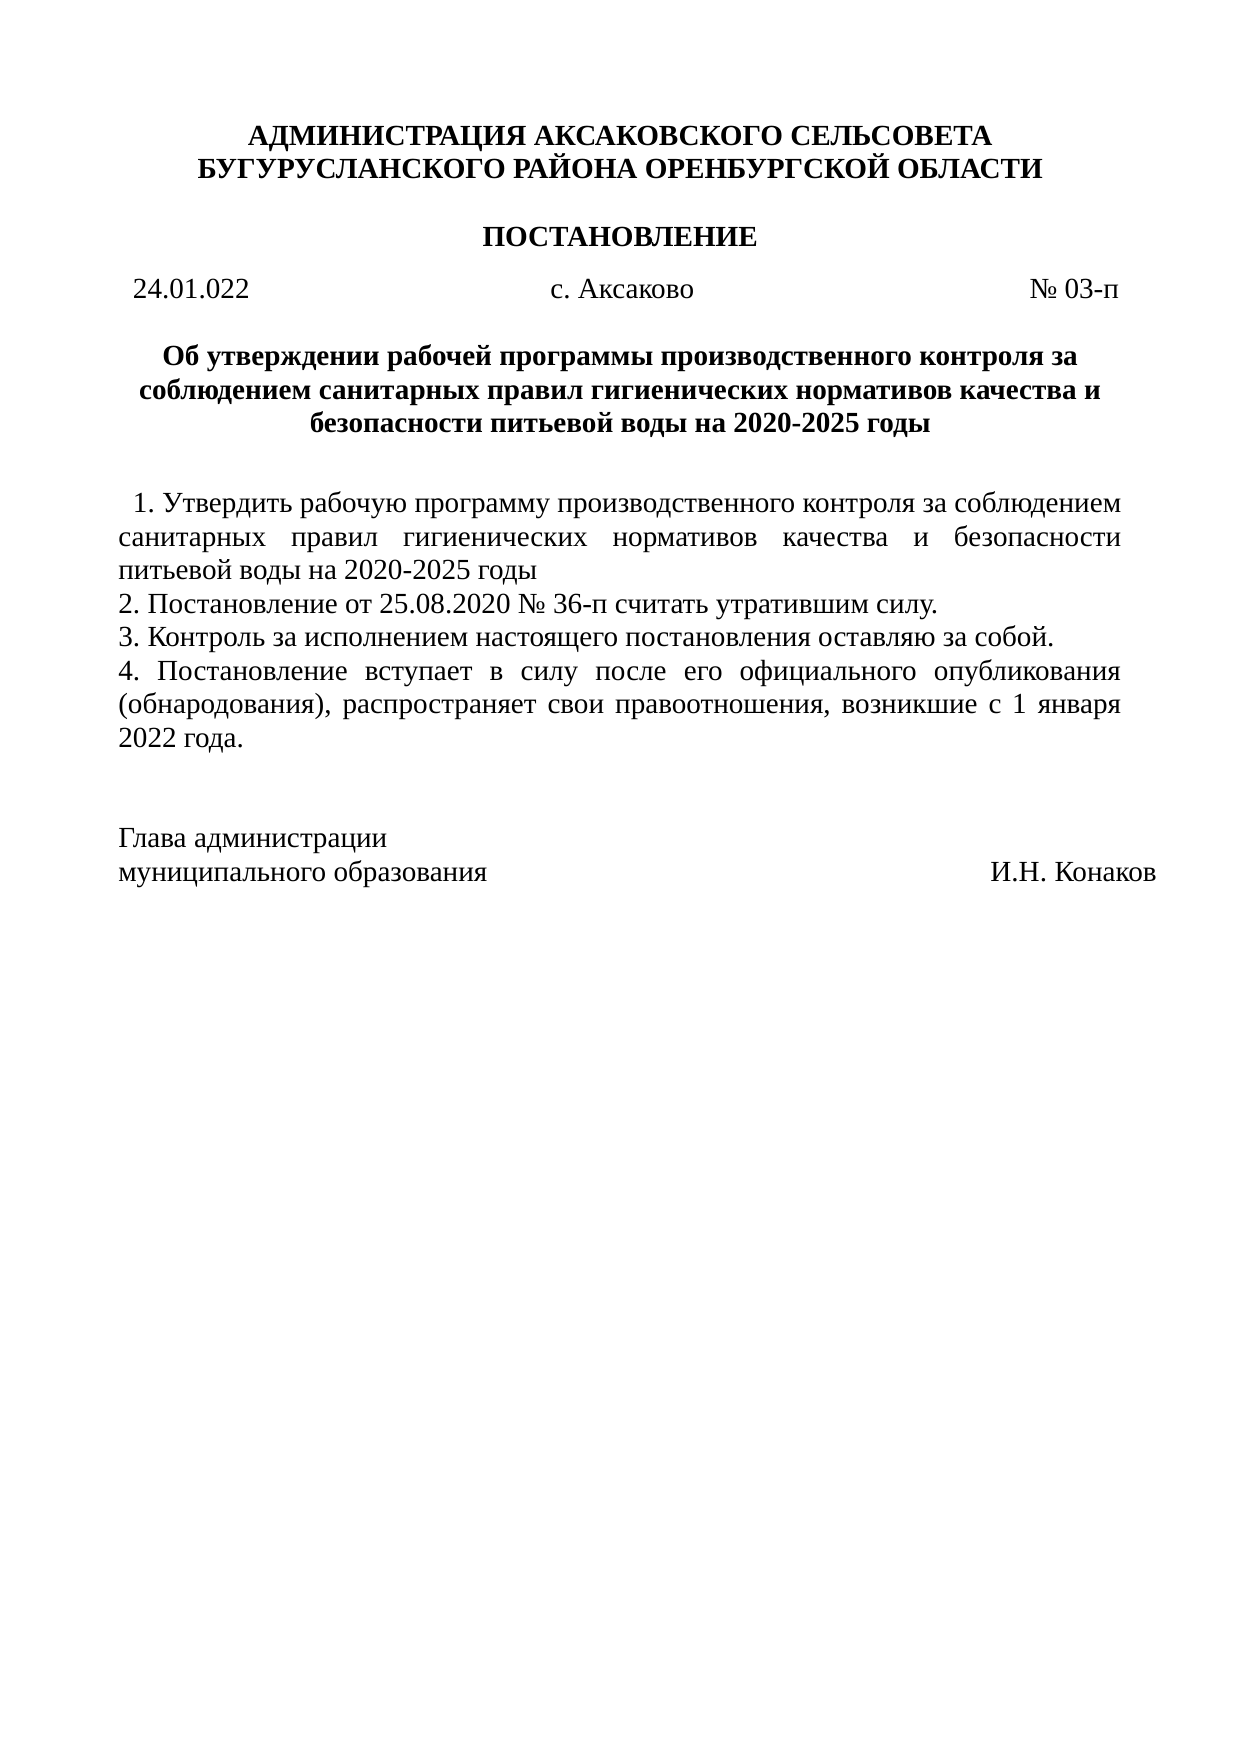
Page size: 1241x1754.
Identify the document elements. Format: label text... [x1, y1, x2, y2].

text 1. Утвердить рабочую программу производственного контроля за соблюдением санитарных правил гигиенических нормативов качества и безопасности питьевой воды на 2020-2025 годы [118, 485, 1122, 586]
text ПОСТАНОВЛЕНИЕ [118, 219, 1122, 252]
text АДМИНИСТРАЦИЯ АКСАКОВСКОГО СЕЛЬСОВЕТА БУГУРУСЛАНСКОГО РАЙОНА ОРЕНБУРГСКОЙ ОБЛАСТИ [118, 118, 1122, 185]
text 4. Постановление вступает в силу после его официального опубликования (обнародования), распространяет свои правоотношения, возникшие с 1 января 2022 года. [118, 653, 1122, 753]
text 3. Контроль за исполнением настоящего постановления оставляю за собой. [118, 619, 1122, 653]
text 2. Постановление от 25.08.2020 № 36-п считать утратившим силу. [118, 586, 1122, 619]
text Глава администрации [118, 821, 1171, 854]
text муниципального образования И.Н. Конаков [118, 854, 1171, 888]
text 24.01.022 с. Аксаково № 03-п [118, 271, 1122, 305]
text Об утверждении рабочей программы производственного контроля за соблюдением санитарных правил гигиенических нормативов качества и безопасности питьевой воды на 2020-2025 годы [118, 338, 1122, 439]
